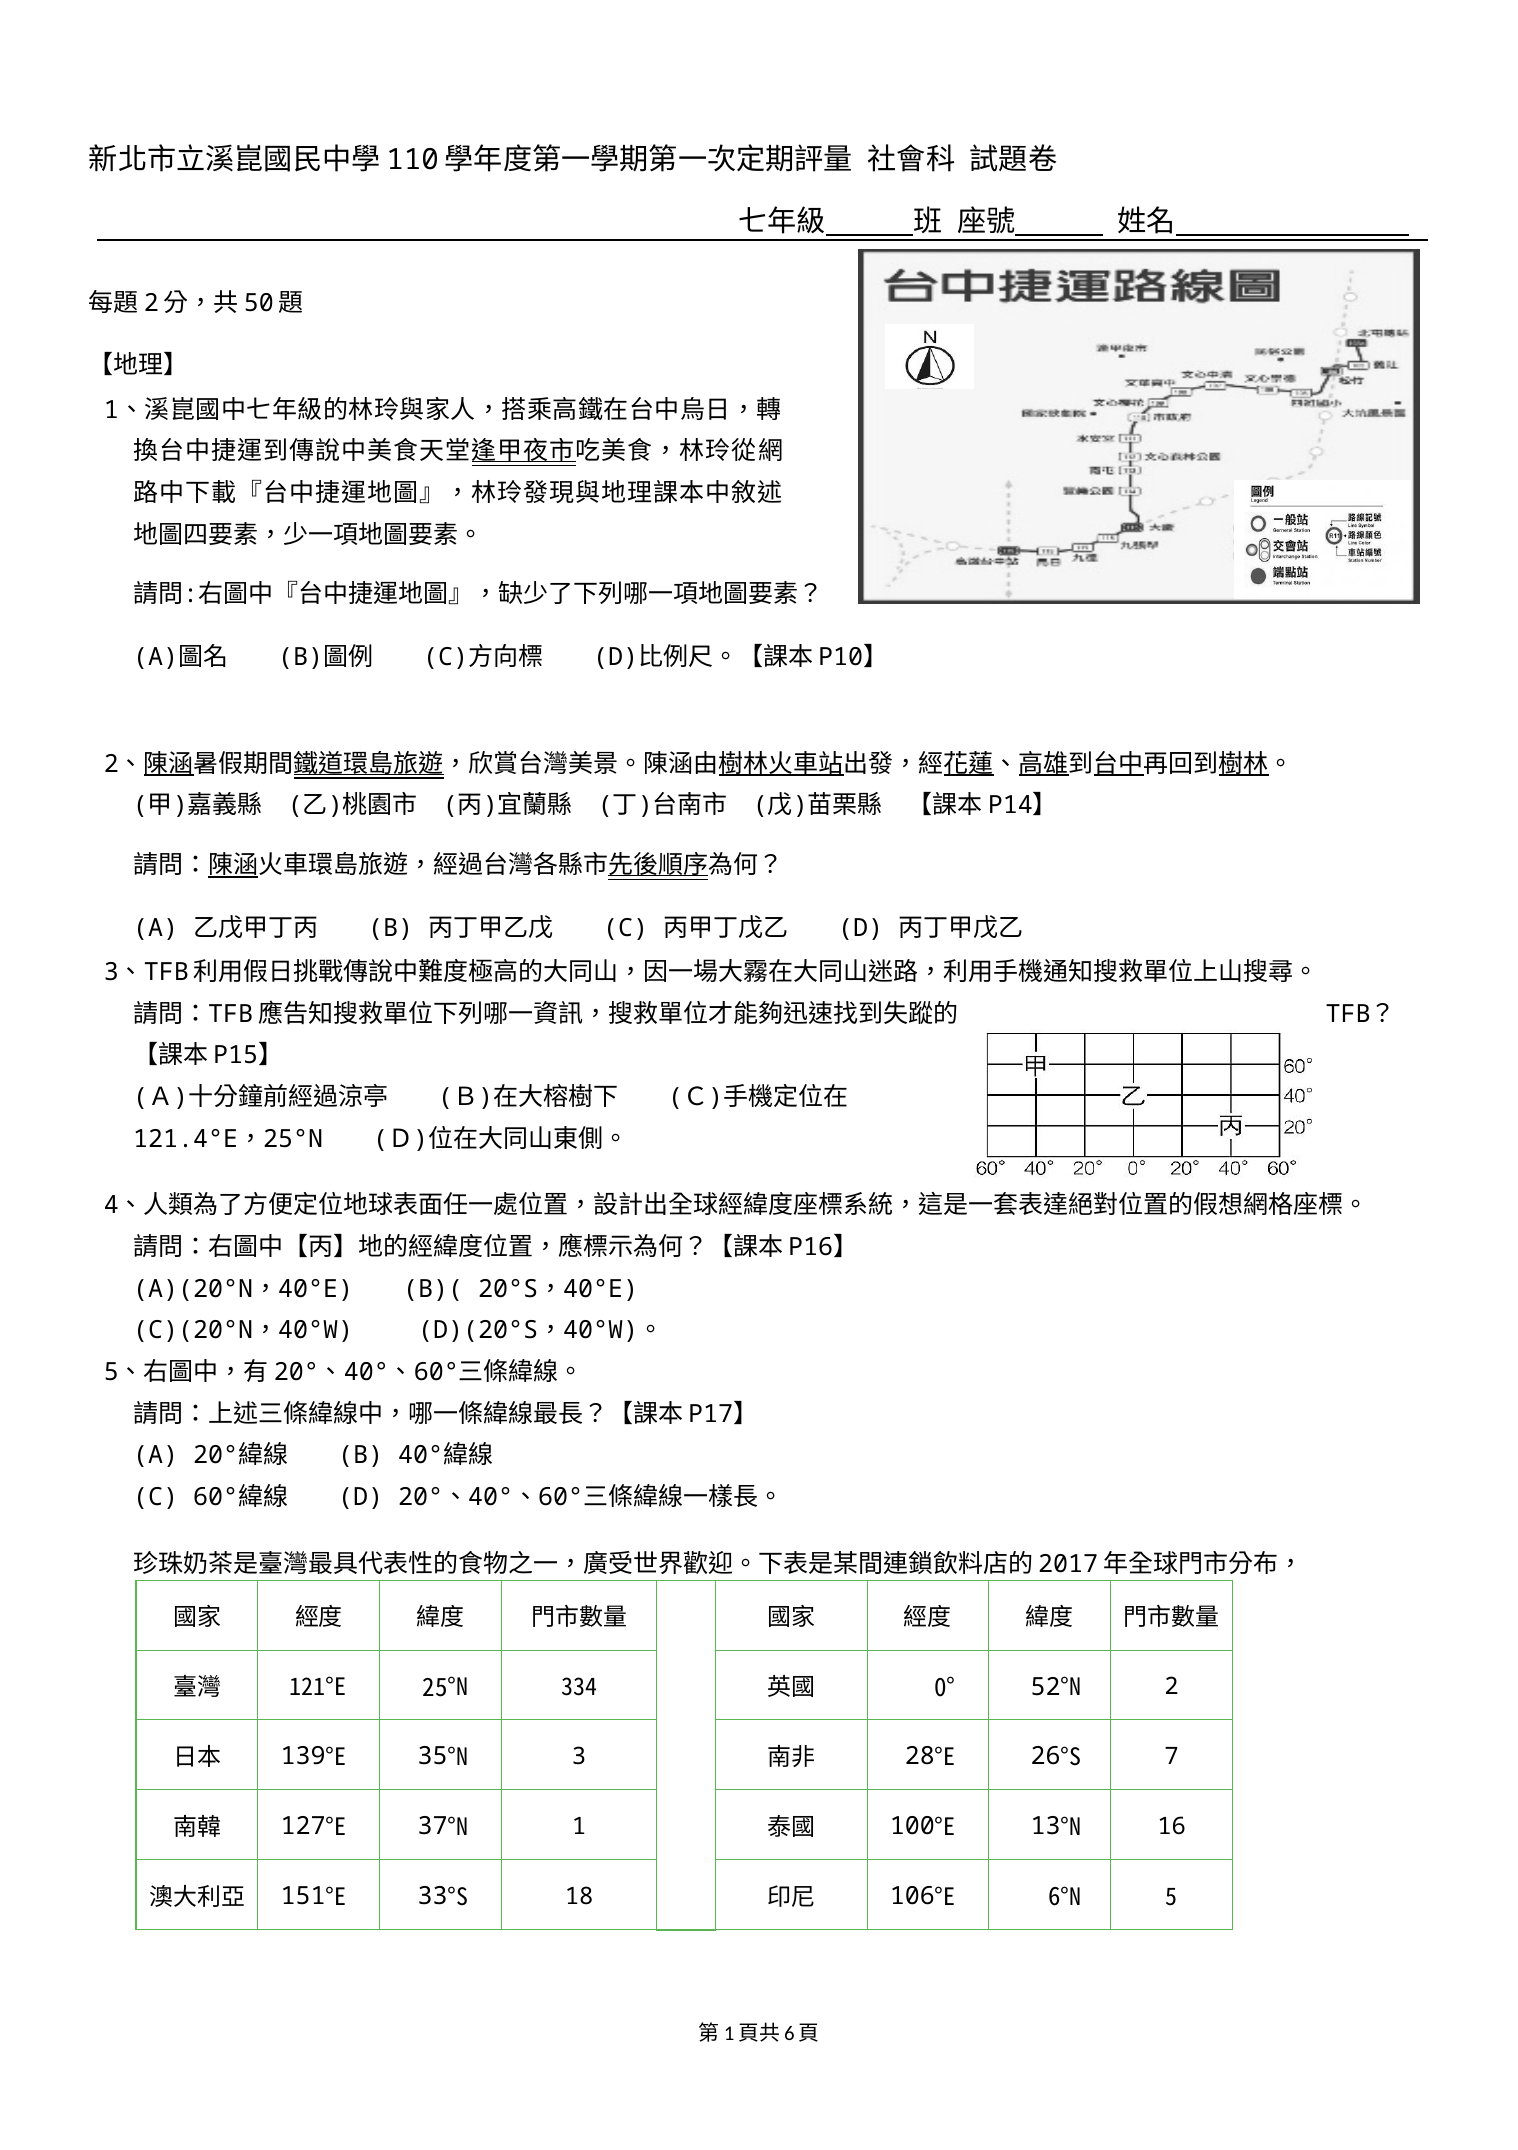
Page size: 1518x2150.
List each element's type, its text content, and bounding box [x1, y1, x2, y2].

table_cell 2 [1111, 1651, 1232, 1719]
table_cell 日本 [137, 1720, 257, 1789]
text (C) 60°緯線 (D) 20°、40°、60°三條緯線一樣長。 [133, 1471, 1429, 1513]
table_cell 127°E [258, 1790, 379, 1859]
text 3、TFB利用假日挑戰傳說中難度極高的大同山，因一場大霧在大同山迷路，利用手機通知搜救單位上山搜尋。 [103, 946, 1418, 988]
table_header 門市數量 [1111, 1581, 1232, 1649]
table_cell 100°E [868, 1790, 988, 1859]
text 請問：上述三條緯線中，哪一條緯線最長？【課本P17】 [133, 1388, 1429, 1429]
text 5、右圖中，有20°、40°、60°三條緯線。 [103, 1346, 783, 1388]
text 1、溪崑國中七年級的林玲與家人，搭乘高鐵在台中烏日，轉換台中捷運到傳說中美食天堂逢甲夜市吃美食，林玲從網路中下載『台中捷運地圖』，林玲發現與地理課本中敘述地圖四要素，少一項地圖要素。 [103, 384, 783, 550]
text 請問：TFB應告知搜救單位下列哪一資訊，搜救單位才能夠迅速找到失蹤的TFB？【課本P15】 [133, 988, 1429, 1071]
table_cell 印尼 [716, 1860, 867, 1929]
text (C)(20°N，40°W) (D)(20°S，40°W)。 [133, 1304, 1429, 1346]
text (A) 20°緯線 (B) 40°緯線 [133, 1429, 1429, 1471]
table_cell 139°E [258, 1720, 379, 1789]
text [1420, 321, 1429, 384]
table_cell 澳大利亞 [137, 1860, 257, 1929]
table_cell 英國 [716, 1651, 867, 1719]
text (Ａ)十分鐘前經過涼亭 (Ｂ)在大榕樹下 (Ｃ)手機定位在121.4°E，25°N (Ｄ)位在大同山東側。 [133, 1071, 973, 1154]
table_cell 5 [1111, 1860, 1232, 1929]
text [1420, 259, 1429, 321]
table_cell 121°E [258, 1651, 379, 1719]
table_cell 16 [1111, 1790, 1232, 1859]
text 珍珠奶茶是臺灣最具代表性的食物之一，廣受世界歡迎。下表是某間連鎖飲料店的2017年全球門市分布， [133, 1538, 1429, 1579]
table_cell 6°N [989, 1860, 1110, 1929]
table_cell 臺灣 [137, 1651, 257, 1719]
text 2、陳涵暑假期間鐵道環島旅遊，欣賞台灣美景。陳涵由樹林火車站出發，經花蓮、高雄到台中再回到樹林。 [103, 738, 1418, 779]
table_header 國家 [716, 1581, 867, 1649]
table_cell 南非 [716, 1720, 867, 1789]
table_cell 37°N [380, 1790, 501, 1859]
table_cell 28°E [868, 1720, 988, 1789]
text 七年級 班 座號 姓名 [738, 177, 1429, 240]
text [1326, 1071, 1429, 1154]
text 每題2分，共50題 [89, 259, 858, 321]
table_cell 334 [502, 1651, 656, 1719]
text (A) 乙戊甲丁丙 (B) 丙丁甲乙戊 (C) 丙甲丁戊乙 (D) 丙丁甲戊乙 [133, 884, 1429, 946]
table_cell 泰國 [716, 1790, 867, 1859]
text 新北市立溪崑國民中學110學年度第一學期第一次定期評量 社會科 試題卷 [89, 115, 1429, 177]
text 請問:右圖中『台中捷運地圖』，缺少了下列哪一項地圖要素？ [133, 550, 1429, 613]
table_header [657, 1581, 715, 1929]
table_header 國家 [137, 1581, 257, 1649]
text (甲)嘉義縣 (乙)桃園市 (丙)宜蘭縣 (丁)台南市 (戊)苗栗縣 【課本P14】 [133, 779, 1418, 821]
text (A)圖名 (B)圖例 (C)方向標 (D)比例尺。【課本P10】 [133, 613, 1429, 675]
text (A)(20°N，40°E) (B)( 20°S，40°E) [133, 1263, 1429, 1304]
table_cell 13°N [989, 1790, 1110, 1859]
table_header 門市數量 [502, 1581, 656, 1649]
table_header 經度 [258, 1581, 379, 1649]
table_header 緯度 [989, 1581, 1110, 1649]
table_cell 7 [1111, 1720, 1232, 1789]
text 請問：右圖中【丙】地的經緯度位置，應標示為何？【課本P16】 [133, 1221, 1429, 1263]
table_cell 25°N [380, 1651, 501, 1719]
table_cell 106°E [868, 1860, 988, 1929]
table_cell 0° [868, 1651, 988, 1719]
table_header 經度 [868, 1581, 988, 1649]
table_cell 33°S [380, 1860, 501, 1929]
table_cell 3 [502, 1720, 656, 1789]
table_cell 52°N [989, 1651, 1110, 1719]
text 【地理】 [89, 321, 858, 384]
table_cell 26°S [989, 1720, 1110, 1789]
table_cell 南韓 [137, 1790, 257, 1859]
table_cell 1 [502, 1790, 656, 1859]
table_cell 18 [502, 1860, 656, 1929]
text 4、人類為了方便定位地球表面任一處位置，設計出全球經緯度座標系統，這是一套表達絕對位置的假想網格座標。 [103, 1179, 1418, 1221]
table_cell 35°N [380, 1720, 501, 1789]
table_header 緯度 [380, 1581, 501, 1649]
text 請問：陳涵火車環島旅遊，經過台灣各縣市先後順序為何？ [133, 821, 1429, 884]
table_cell 151°E [258, 1860, 379, 1929]
